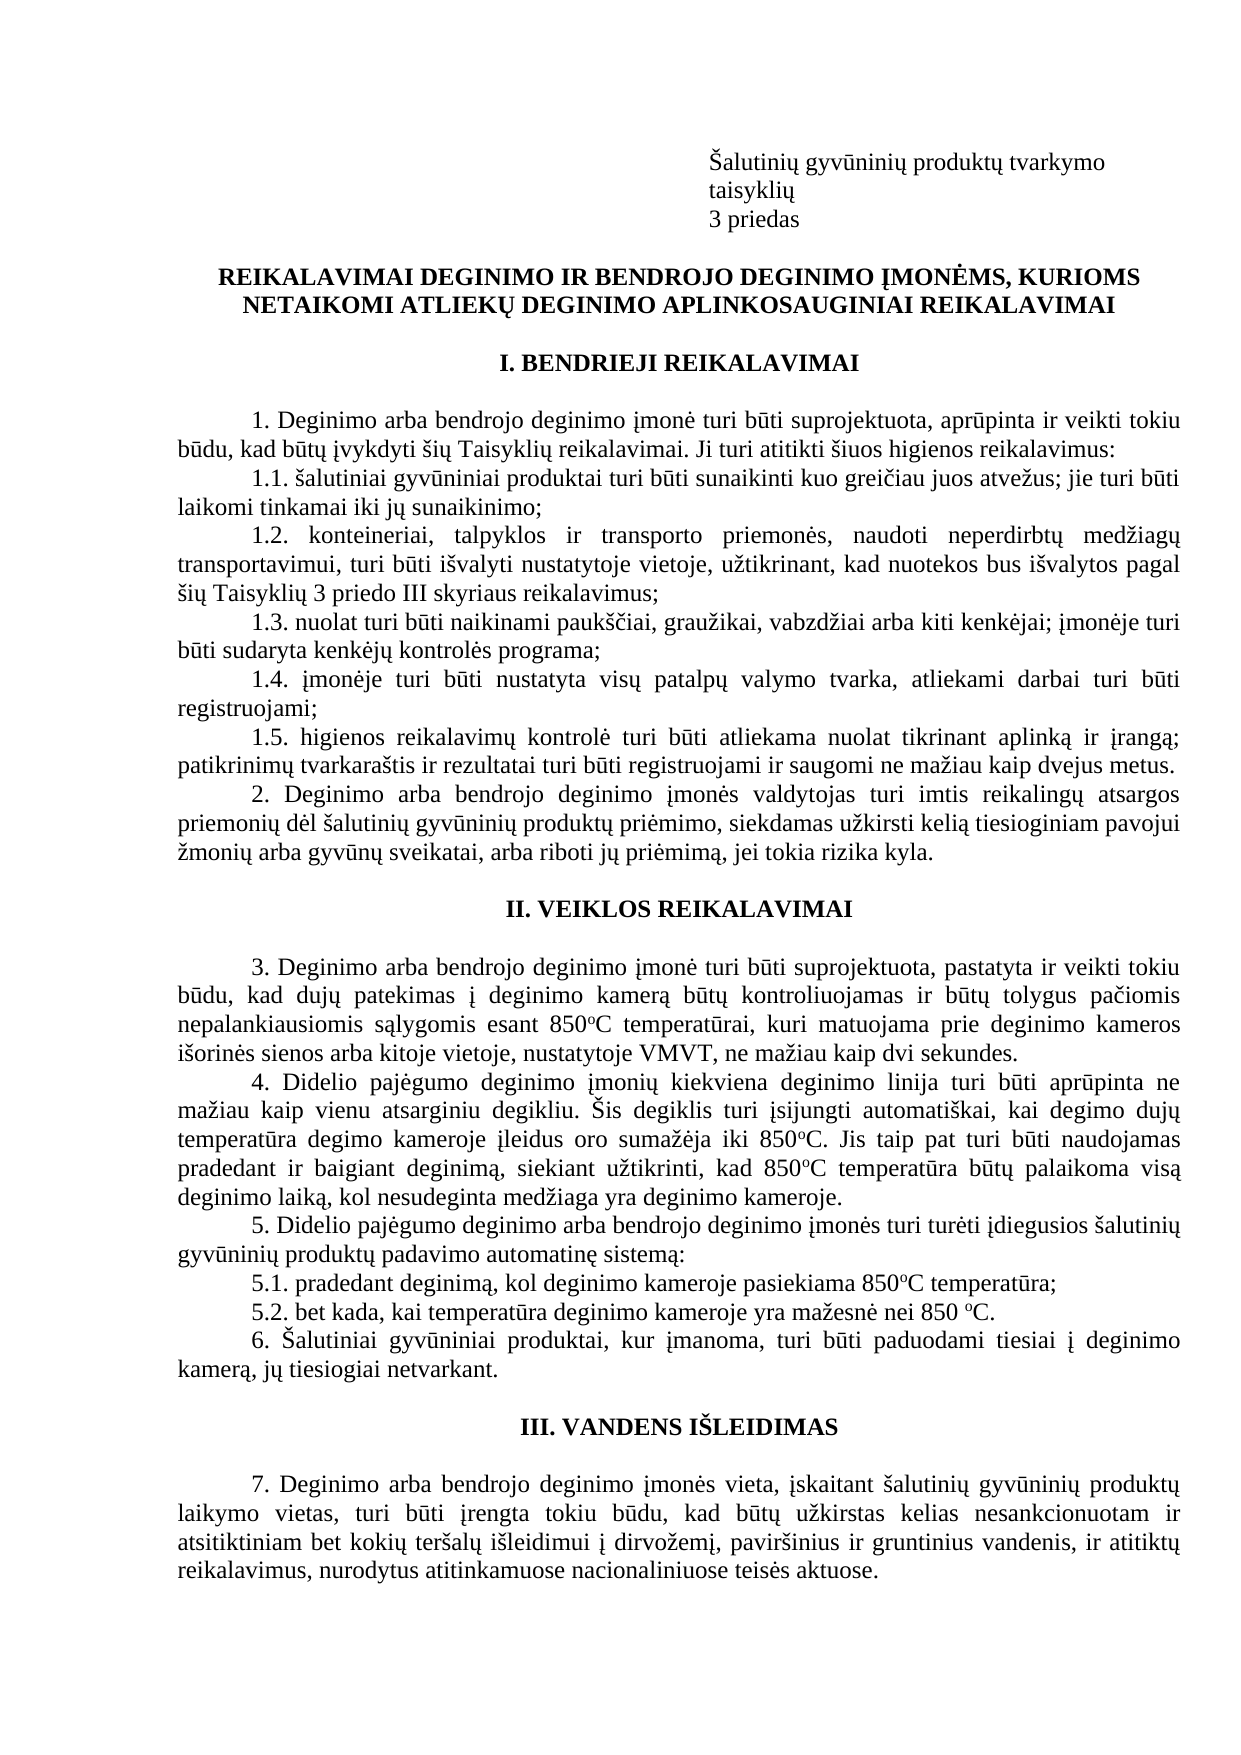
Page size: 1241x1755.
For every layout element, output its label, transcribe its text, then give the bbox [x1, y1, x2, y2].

text I. BENDRIEJI REIKALAVIMAI [177, 348, 1181, 377]
text 1.3. nuolat turi būti naikinami paukščiai, graužikai, vabzdžiai arba kiti kenkėjai; įmonėje turi būti sudaryta kenkėjų kontrolės programa; [177, 607, 1181, 664]
text 1.2. konteineriai, talpyklos ir transporto priemonės, naudoti neperdirbtų medžiagų transportavimui, turi būti išvalyti nustatytoje vietoje, užtikrinant, kad nuotekos bus išvalytos pagal šių Taisyklių 3 priedo III skyriaus reikalavimus; [177, 521, 1181, 607]
text 1.5. higienos reikalavimų kontrolė turi būti atliekama nuolat tikrinant aplinką ir įrangą; patikrinimų tvarkaraštis ir rezultatai turi būti registruojami ir saugomi ne mažiau kaip dvejus metus. [177, 722, 1181, 779]
text Šalutinių gyvūninių produktų tvarkymo [177, 147, 1181, 176]
text II. VEIKLOS REIKALAVIMAI [177, 894, 1181, 923]
text 1.4. įmonėje turi būti nustatyta visų patalpų valymo tvarka, atliekami darbai turi būti registruojami; [177, 664, 1181, 722]
text 2. Deginimo arba bendrojo deginimo įmonės valdytojas turi imtis reikalingų atsargos priemonių dėl šalutinių gyvūninių produktų priėmimo, siekdamas užkirsti kelią tiesioginiam pavojui žmonių arba gyvūnų sveikatai, arba riboti jų priėmimą, jei tokia rizika kyla. [177, 779, 1181, 866]
text 4. Didelio pajėgumo deginimo įmonių kiekviena deginimo linija turi būti aprūpinta ne mažiau kaip vienu atsarginiu degikliu. Šis degiklis turi įsijungti automatiškai, kai degimo dujų temperatūra degimo kameroje įleidus oro sumažėja iki 850oC. Jis taip pat turi būti naudojamas pradedant ir baigiant deginimą, siekiant užtikrinti, kad 850oC temperatūra būtų palaikoma visą deginimo laiką, kol nesudeginta medžiaga yra deginimo kameroje. [177, 1067, 1181, 1211]
text III. VANDENS IŠLEIDIMAS [177, 1412, 1181, 1441]
text 1.1. šalutiniai gyvūniniai produktai turi būti sunaikinti kuo greičiau juos atvežus; jie turi būti laikomi tinkamai iki jų sunaikinimo; [177, 463, 1181, 521]
text 5.2. bet kada, kai temperatūra deginimo kameroje yra mažesnė nei 850 oC. [177, 1297, 1181, 1326]
text REIKALAVIMAI DEGINIMO IR BENDROJO DEGINIMO ĮMONĖMS, KURIOMS NETAIKOMI ATLIEKŲ DEGINIMO APLINKOSAUGINIAI REIKALAVIMAI [177, 262, 1181, 319]
text 1. Deginimo arba bendrojo deginimo įmonė turi būti suprojektuota, aprūpinta ir veikti tokiu būdu, kad būtų įvykdyti šių Taisyklių reikalavimai. Ji turi atitikti šiuos higienos reikalavimus: [177, 406, 1181, 463]
text taisyklių [177, 176, 1181, 204]
text 6. Šalutiniai gyvūniniai produktai, kur įmanoma, turi būti paduodami tiesiai į deginimo kamerą, jų tiesiogiai netvarkant. [177, 1326, 1181, 1383]
text 5.1. pradedant deginimą, kol deginimo kameroje pasiekiama 850oC temperatūra; [177, 1268, 1181, 1297]
text 3 priedas [177, 204, 1181, 233]
text 7. Deginimo arba bendrojo deginimo įmonės vieta, įskaitant šalutinių gyvūninių produktų laikymo vietas, turi būti įrengta tokiu būdu, kad būtų užkirstas kelias nesankcionuotam ir atsitiktiniam bet kokių teršalų išleidimui į dirvožemį, paviršinius ir gruntinius vandenis, ir atitiktų reikalavimus, nurodytus atitinkamuose nacionaliniuose teisės aktuose. [177, 1469, 1181, 1584]
text 3. Deginimo arba bendrojo deginimo įmonė turi būti suprojektuota, pastatyta ir veikti tokiu būdu, kad dujų patekimas į deginimo kamerą būtų kontroliuojamas ir būtų tolygus pačiomis nepalankiausiomis sąlygomis esant 850oC temperatūrai, kuri matuojama prie deginimo kameros išorinės sienos arba kitoje vietoje, nustatytoje VMVT, ne mažiau kaip dvi sekundes. [177, 952, 1181, 1067]
text 5. Didelio pajėgumo deginimo arba bendrojo deginimo įmonės turi turėti įdiegusios šalutinių gyvūninių produktų padavimo automatinę sistemą: [177, 1211, 1181, 1268]
